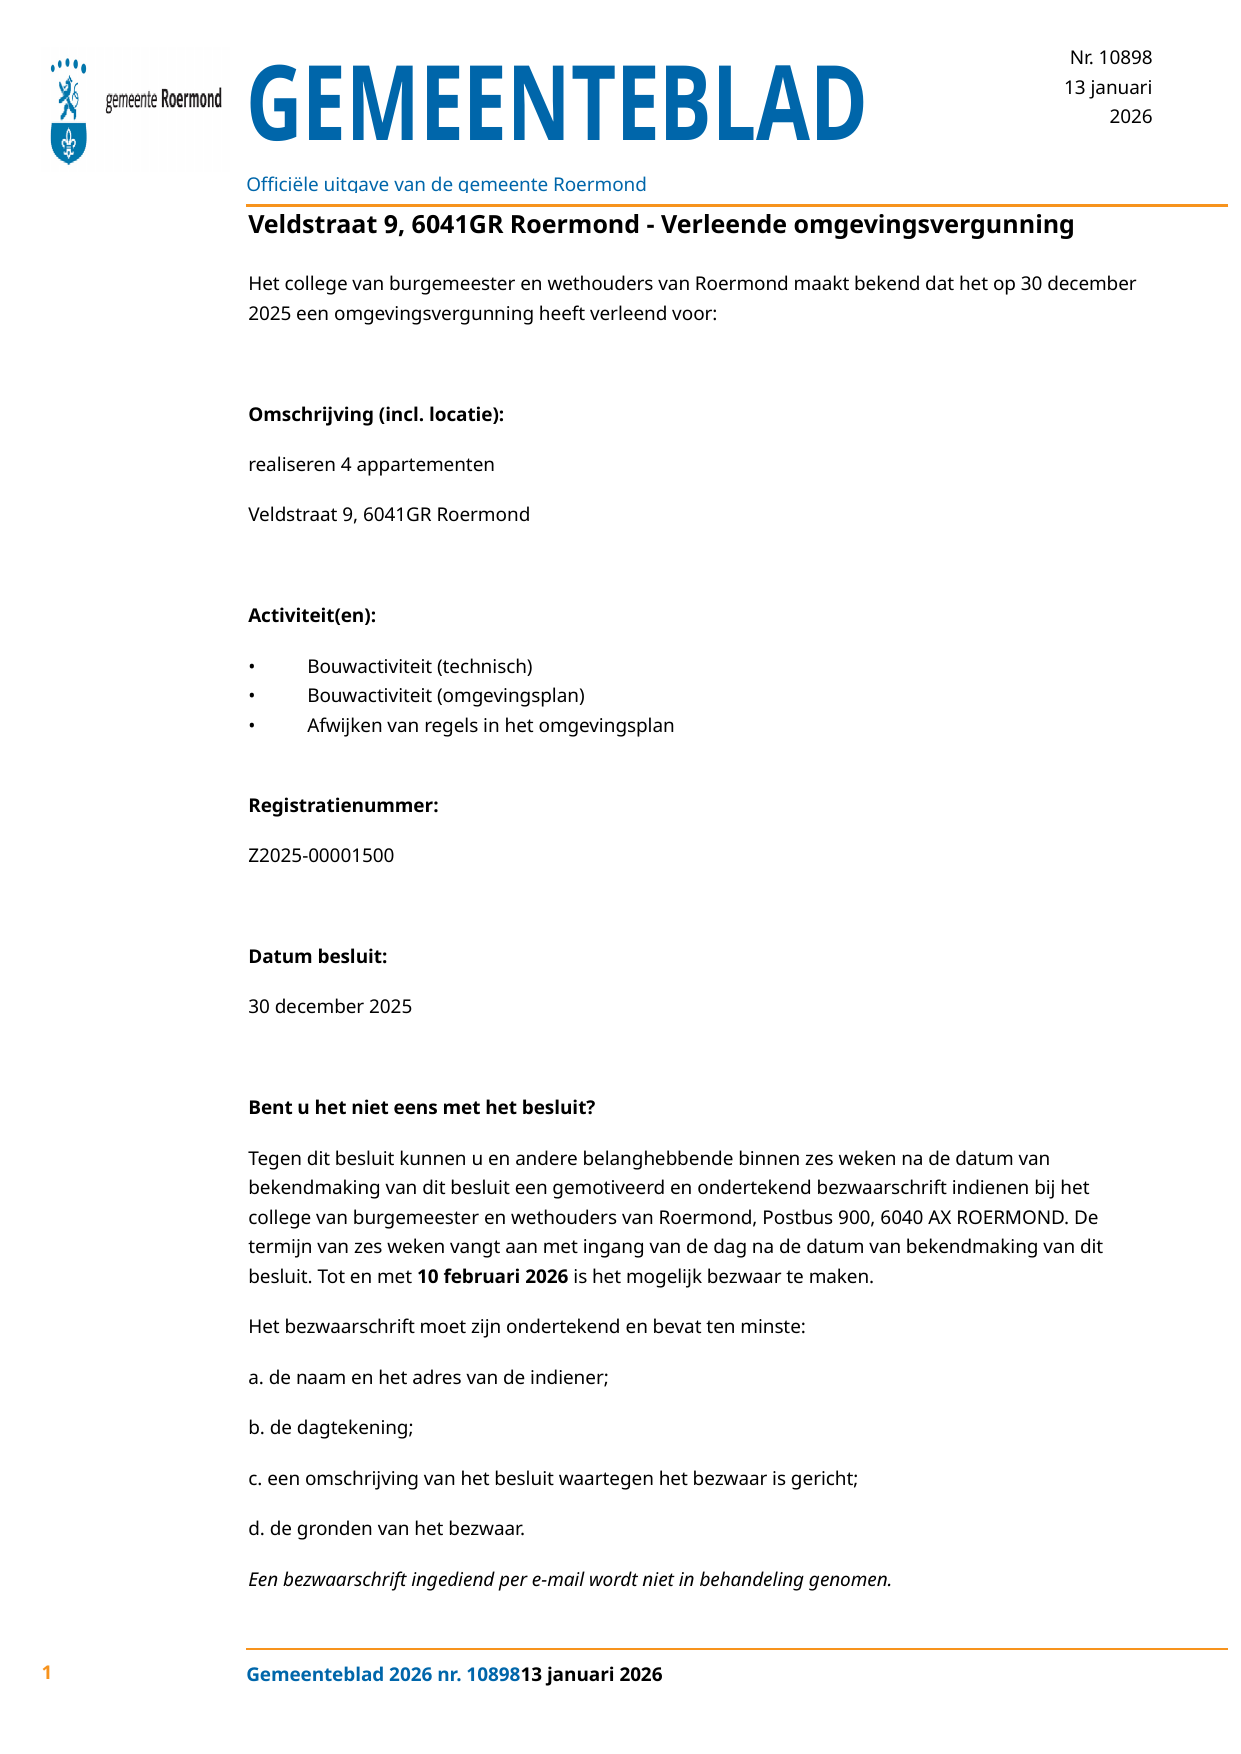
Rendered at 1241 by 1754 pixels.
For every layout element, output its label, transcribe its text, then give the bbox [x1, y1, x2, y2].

text Z2025-00001500 [248, 842, 1152, 868]
text 30 december 2025 [248, 994, 1152, 1019]
text Een bezwaarschrift ingediend per e-mail wordt niet in behandeling genomen. [248, 1566, 1152, 1591]
text Veldstraat 9, 6041GR Roermond - Verleende omgevingsvergunning [248, 207, 1152, 241]
list Bouwactiviteit (technisch) [248, 653, 1152, 678]
picture [41, 47, 231, 172]
text Registratienummer: [248, 792, 1152, 818]
text Datum besluit: [248, 943, 1152, 969]
text Veldstraat 9, 6041GR Roermond [248, 502, 1152, 527]
text a. de naam en het adres van de indiener; [248, 1364, 1152, 1390]
list Afwijken van regels in het omgevingsplan [248, 712, 1152, 738]
text Activiteit(en): [248, 602, 1152, 628]
text c. een omschrijving van het besluit waartegen het bezwaar is gericht; [248, 1465, 1152, 1491]
text Het college van burgemeester en wethouders van Roermond maakt bekend dat het op 30 december 2025 een omgevingsvergunning heeft verleend voor: [248, 270, 1152, 326]
text Omschrijving (incl. locatie): [248, 401, 1152, 426]
text b. de dagtekening; [248, 1414, 1152, 1440]
text Bent u het niet eens met het besluit? [248, 1094, 1152, 1120]
text Het bezwaarschrift moet zijn ondertekend en bevat ten minste: [248, 1314, 1152, 1339]
text realiseren 4 appartementen [248, 451, 1152, 477]
text Tegen dit besluit kunnen u en andere belanghebbende binnen zes weken na de datum van bekendmaking van dit besluit een gemotiveerd en ondertekend bezwaarschrift indienen bij het college van burgemeester en wethouders van Roermond, Postbus 900, 6040 AX ROERMOND. De termijn van zes weken vangt aan met ingang van de dag na de datum van bekendmaking van dit besluit. Tot en met 10 februari 2026 is het mogelijk bezwaar te maken. [248, 1145, 1152, 1289]
text d. de gronden van het bezwaar. [248, 1515, 1152, 1541]
list Bouwactiviteit (omgevingsplan) [248, 682, 1152, 708]
